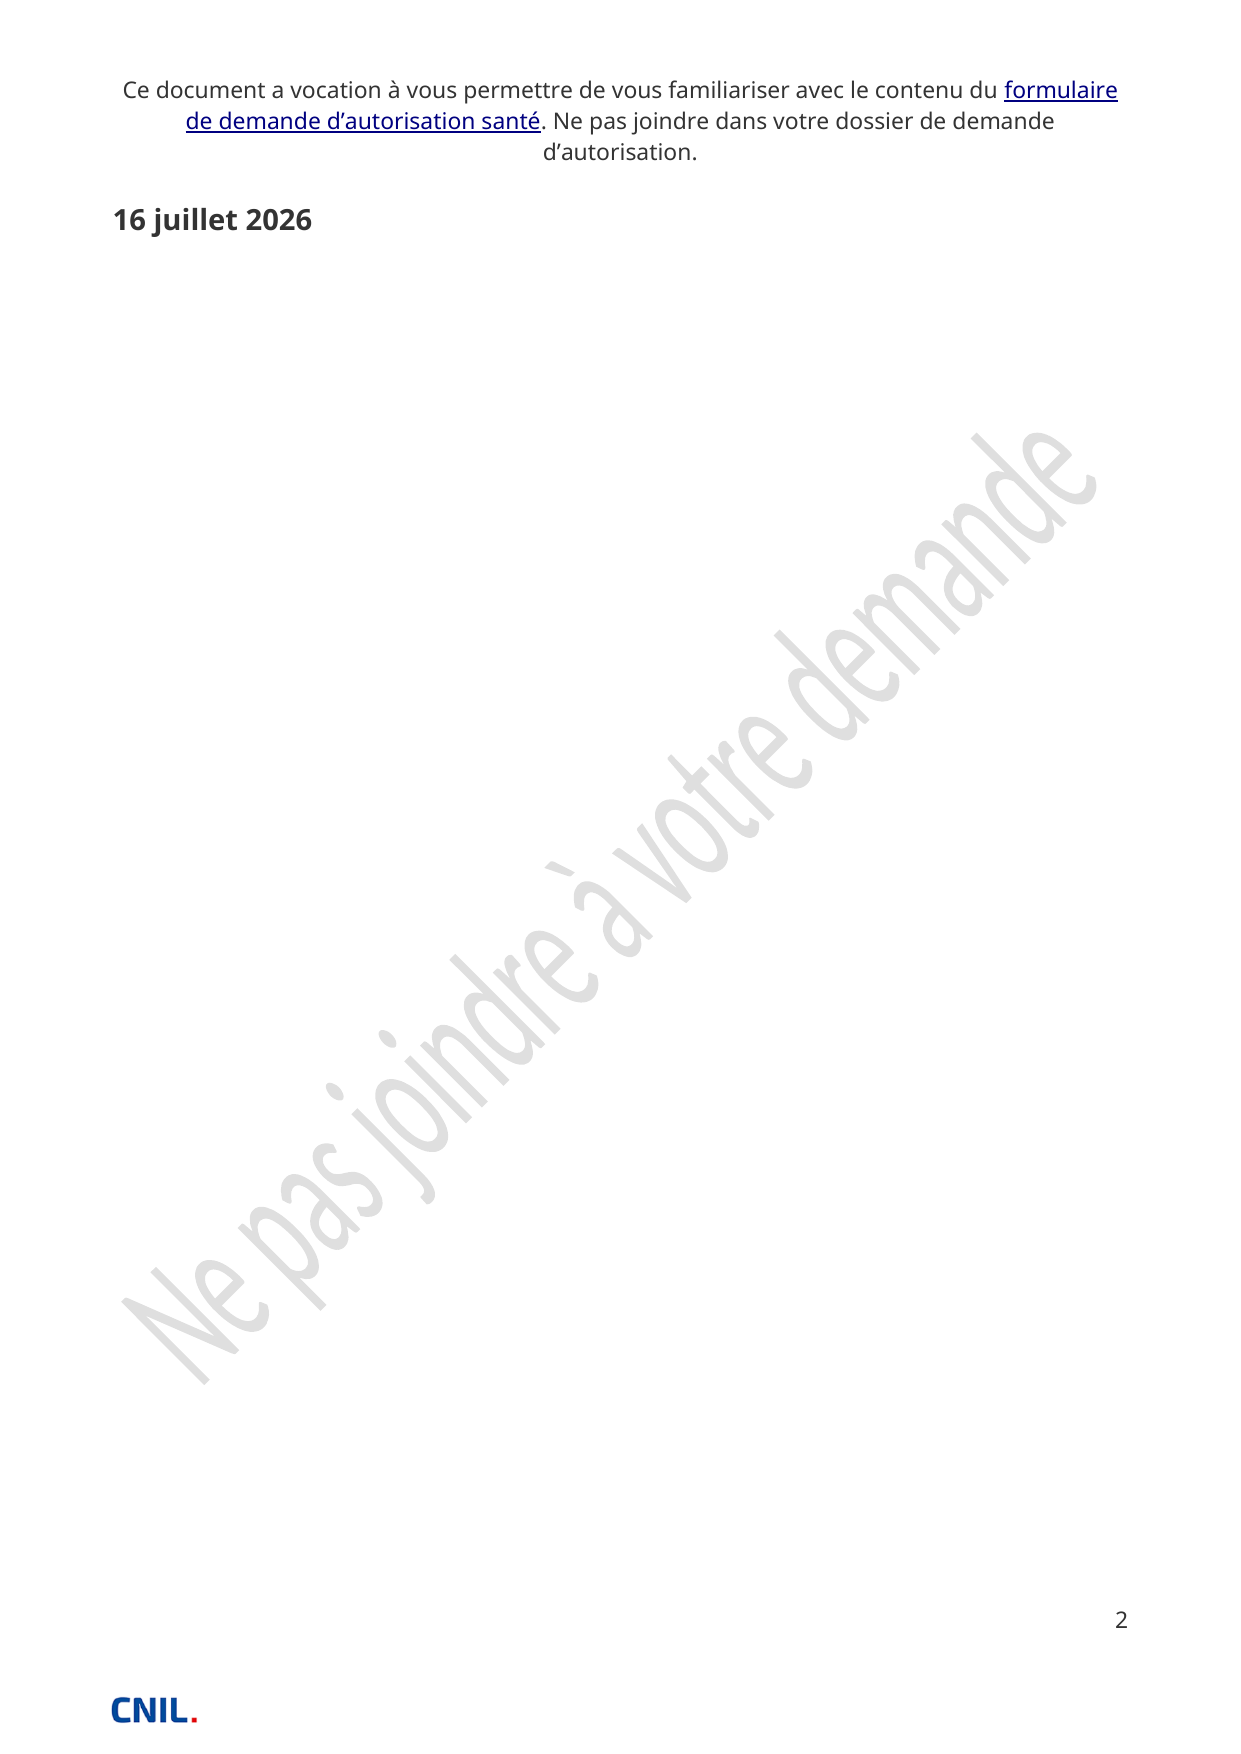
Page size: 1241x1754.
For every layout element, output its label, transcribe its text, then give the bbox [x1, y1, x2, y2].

text 16 juillet 2026 [112, 199, 1128, 238]
